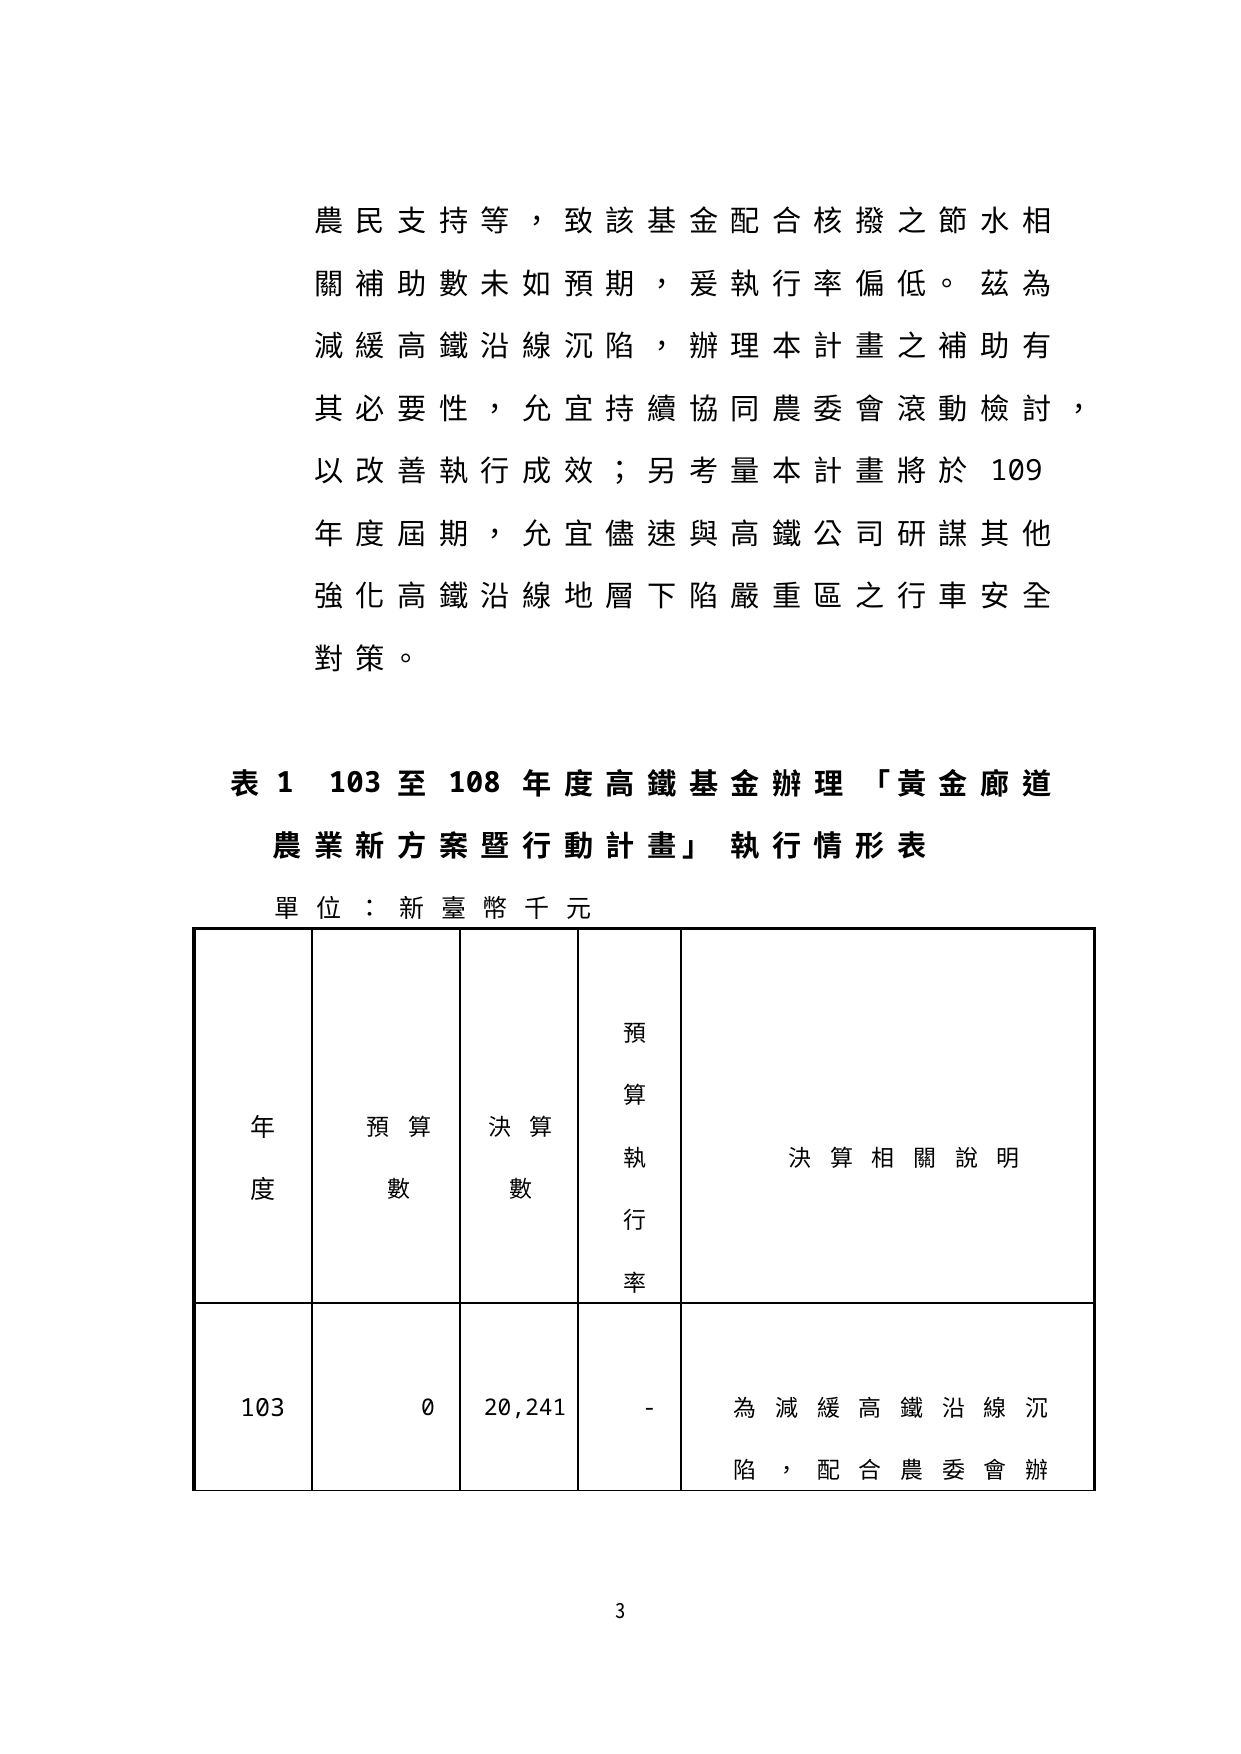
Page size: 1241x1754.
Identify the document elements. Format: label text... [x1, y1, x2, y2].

table_cell 為減緩高鐵沿線沉陷，配合農委會辦 [682, 1304, 1093, 1490]
table_cell 103 [196, 1304, 311, 1490]
table_cell 0 [313, 1304, 459, 1490]
table_header 決算數 [461, 930, 577, 1302]
table_header 決算相關說明 [682, 930, 1093, 1302]
table_cell 20,241 [461, 1304, 577, 1490]
table_header 預算 執行率 [579, 930, 680, 1302]
table_cell - [579, 1304, 680, 1490]
text 表1 103至108年度高鐵基金辦理「黃金廊道農業新方案暨行動計畫」執行情形表 單位：新臺幣千元 [187, 740, 1058, 927]
text 截至108年度止，高鐵基金辦理本計畫之累計預算數2億4,700萬6千元，累計執行數9,977萬5千元，累計預算執行率40.39%(詳表1)，依據高鐵基金歷年度決算說明，主要係因農委會推動節水措施未獲農民支持等，致該基金配合核撥之節水相關補助數未如預期，爰執行率偏低。茲為減緩高鐵沿線沉陷，辦理本計畫之補助有其必要性，允宜持續協同農委會滾動檢討，以改善執行成效；另考量本計畫將於109年度屆期，允宜儘速與高鐵公司研謀其他強化高鐵沿線地層下陷嚴重區之行車安全對策。 [271, 177, 1058, 677]
table_header 預算數 [313, 930, 459, 1302]
table_header 年度 [196, 930, 311, 1302]
